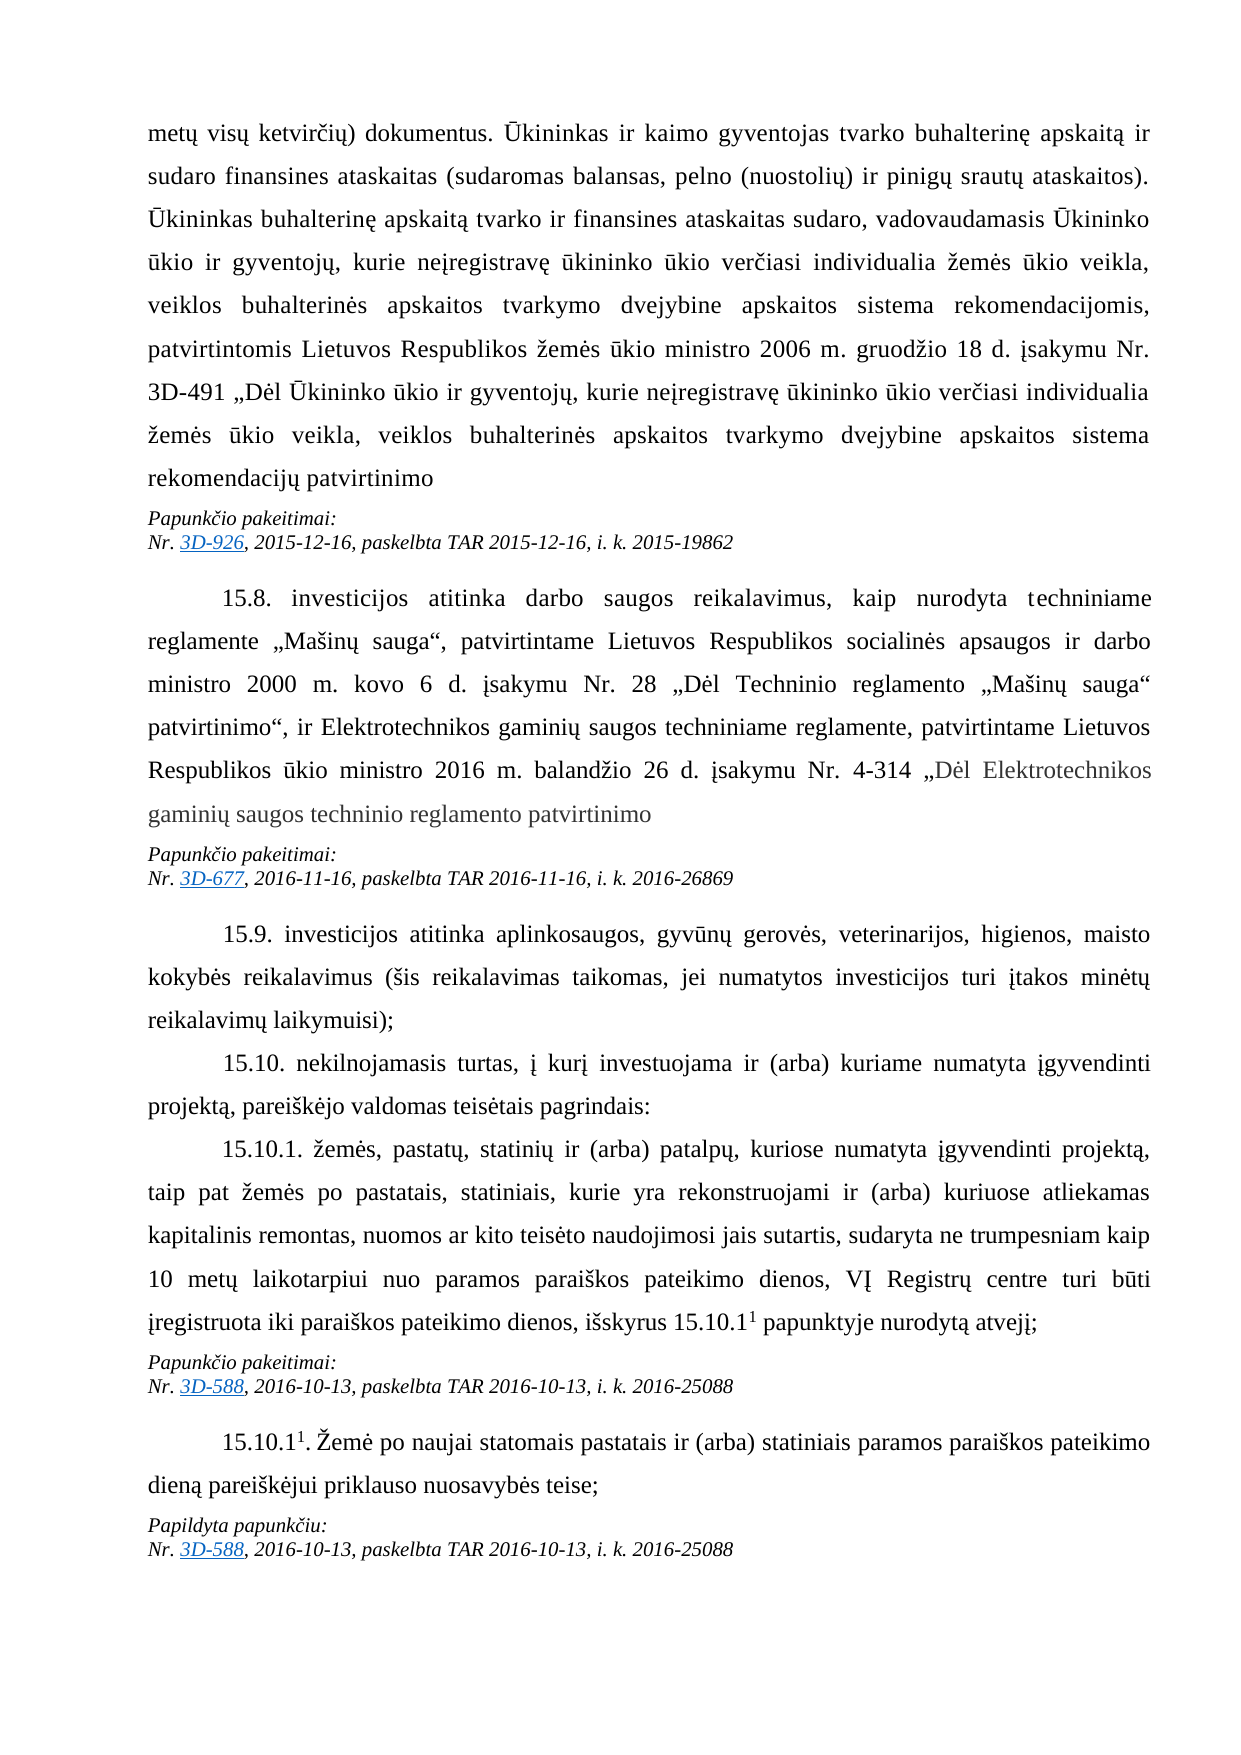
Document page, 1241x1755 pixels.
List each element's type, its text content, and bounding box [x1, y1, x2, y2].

text Papunkčio pakeitimai: [148, 1350, 1152, 1374]
text metų visų ketvirčių) dokumentus. Ūkininkas ir kaimo gyventojas tvarko buhalterinę apskaitą ir sudaro finansines ataskaitas (sudaromas balansas, pelno (nuostolių) ir pinigų srautų ataskaitos). Ūkininkas buhalterinę apskaitą tvarko ir finansines ataskaitas sudaro, vadovaudamasis Ūkininko ūkio ir gyventojų, kurie neįregistravę ūkininko ūkio verčiasi individualia žemės ūkio veikla, veiklos buhalterinės apskaitos tvarkymo dvejybine apskaitos sistema rekomendacijomis, patvirtintomis Lietuvos Respublikos žemės ūkio ministro 2006 m. gruodžio 18 d. įsakymu Nr. 3D-491 „Dėl Ūkininko ūkio ir gyventojų, kurie neįregistravę ūkininko ūkio verčiasi individualia žemės ūkio veikla, veiklos buhalterinės apskaitos tvarkymo dvejybine apskaitos sistema rekomendacijų patvirtinimo [148, 118, 1152, 492]
text Papunkčio pakeitimai: [148, 506, 1152, 530]
text 15.9. investicijos atitinka aplinkosaugos, gyvūnų gerovės, veterinarijos, higienos, maisto kokybės reikalavimus (šis reikalavimas taikomas, jei numatytos investicijos turi įtakos minėtų reikalavimų laikymuisi); [148, 919, 1152, 1034]
text 15.10.11. Žemė po naujai statomais pastatais ir (arba) statiniais paramos paraiškos pateikimo dieną pareiškėjui priklauso nuosavybės teise; [148, 1427, 1152, 1499]
text Nr. 3D-677, 2016-11-16, paskelbta TAR 2016-11-16, i. k. 2016-26869 [148, 866, 1152, 890]
text 15.8. investicijos atitinka darbo saugos reikalavimus, kaip nurodyta techniniame reglamente „Mašinų sauga“, patvirtintame Lietuvos Respublikos socialinės apsaugos ir darbo ministro 2000 m. kovo 6 d. įsakymu Nr. 28 „Dėl Techninio reglamento „Mašinų sauga“ patvirtinimo“, ir Elektrotechnikos gaminių saugos techniniame reglamente, patvirtintame Lietuvos Respublikos ūkio ministro 2016 m. balandžio 26 d. įsakymu Nr. 4-314 „Dėl Elektrotechnikos gaminių saugos techninio reglamento patvirtinimo [148, 583, 1152, 827]
text 15.10.1. žemės, pastatų, statinių ir (arba) patalpų, kuriose numatyta įgyvendinti projektą, taip pat žemės po pastatais, statiniais, kurie yra rekonstruojami ir (arba) kuriuose atliekamas kapitalinis remontas, nuomos ar kito teisėto naudojimosi jais sutartis, sudaryta ne trumpesniam kaip 10 metų laikotarpiui nuo paramos paraiškos pateikimo dienos, VĮ Registrų centre turi būti įregistruota iki paraiškos pateikimo dienos, išskyrus 15.10.11 papunktyje nurodytą atvejį; [148, 1134, 1152, 1336]
text Nr. 3D-588, 2016-10-13, paskelbta TAR 2016-10-13, i. k. 2016-25088 [148, 1374, 1152, 1398]
text Papildyta papunkčiu: [148, 1513, 1152, 1537]
text Nr. 3D-926, 2015-12-16, paskelbta TAR 2015-12-16, i. k. 2015-19862 [148, 530, 1152, 554]
text Papunkčio pakeitimai: [148, 842, 1152, 866]
text 15.10. nekilnojamasis turtas, į kurį investuojama ir (arba) kuriame numatyta įgyvendinti projektą, pareiškėjo valdomas teisėtais pagrindais: [148, 1048, 1152, 1120]
text Nr. 3D-588, 2016-10-13, paskelbta TAR 2016-10-13, i. k. 2016-25088 [148, 1537, 1152, 1561]
